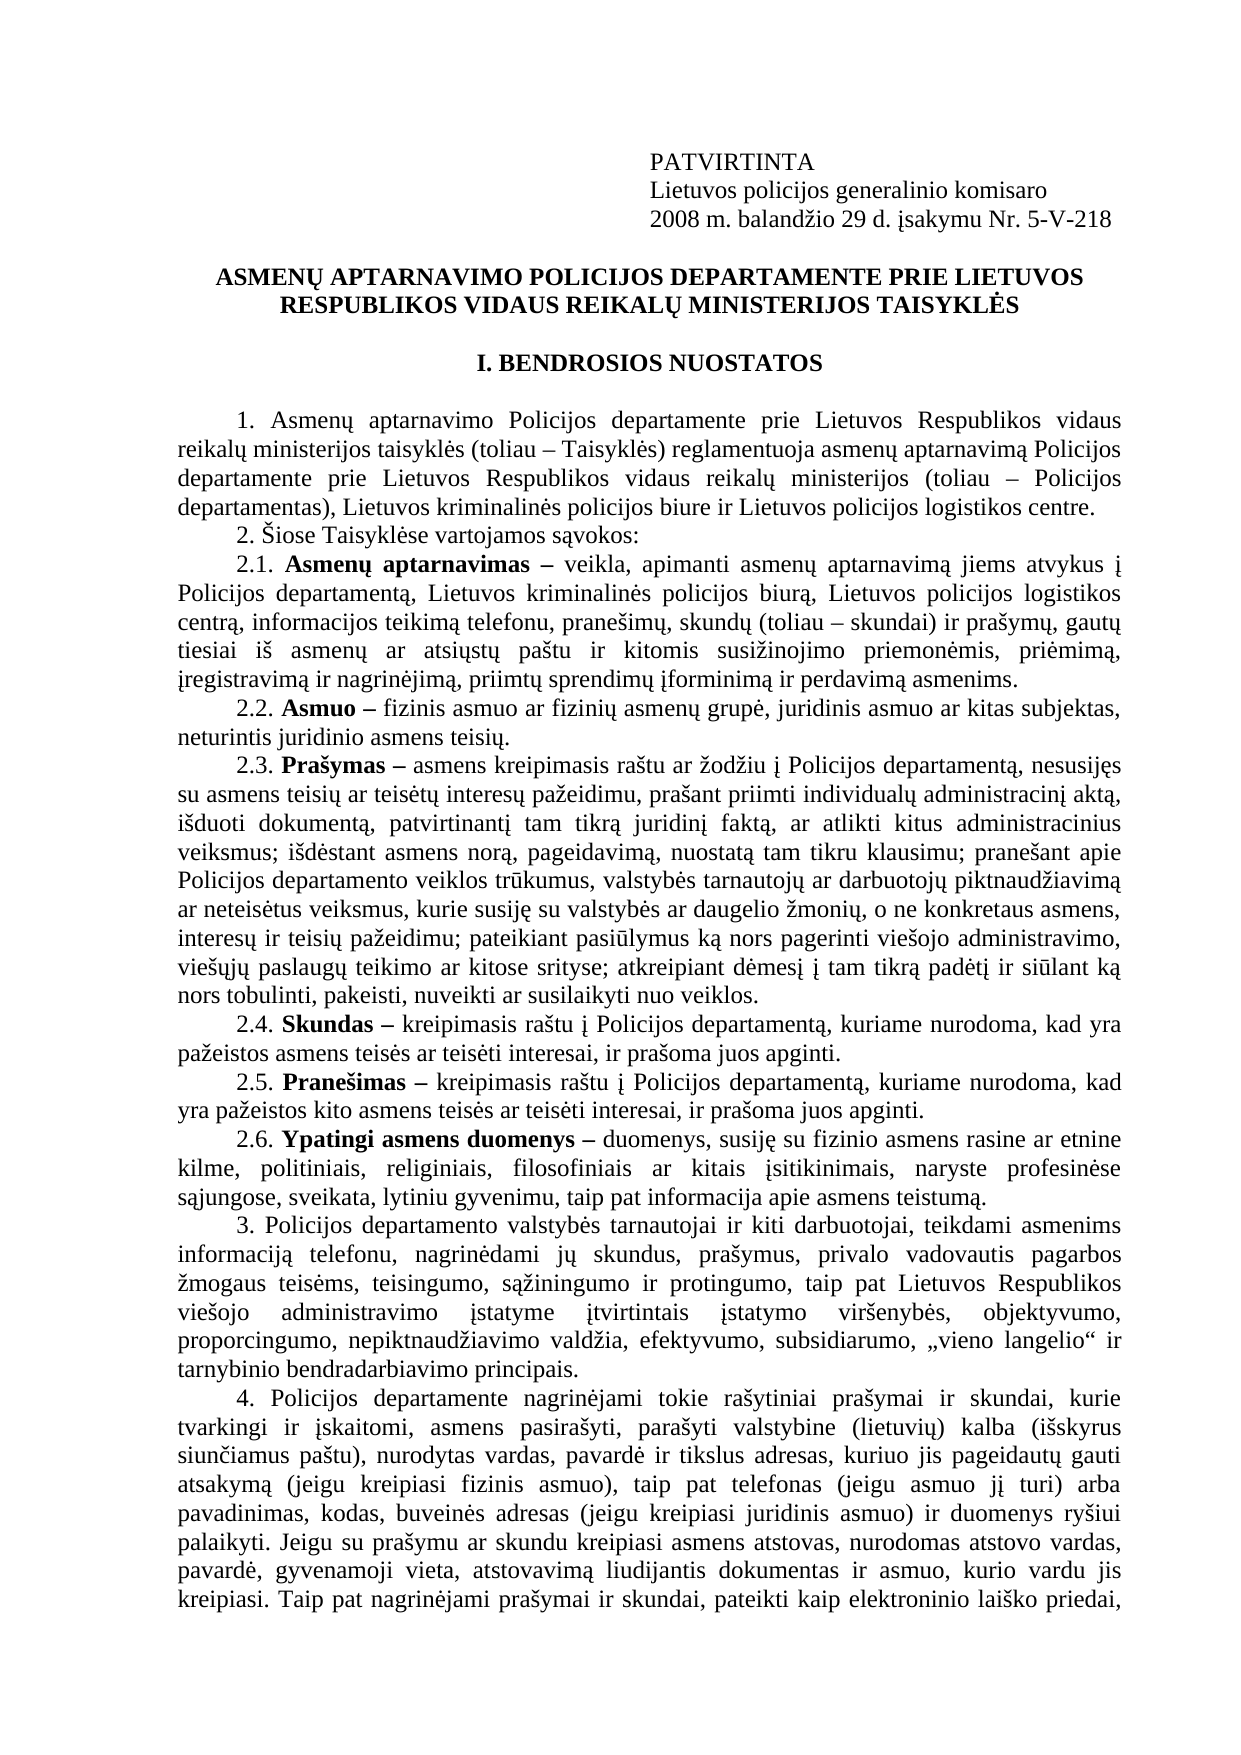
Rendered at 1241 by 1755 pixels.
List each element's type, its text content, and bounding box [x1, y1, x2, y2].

text ASMENŲ APTARNAVIMO POLICIJOS DEPARTAMENTE PRIE LIETUVOS RESPUBLIKOS VIDAUS REIKALŲ MINISTERIJOS TAISYKLĖS [177, 262, 1122, 319]
text 2.3. Prašymas – asmens kreipimasis raštu ar žodžiu į Policijos departamentą, nesusijęs su asmens teisių ar teisėtų interesų pažeidimu, prašant priimti individualų administracinį aktą, išduoti dokumentą, patvirtinantį tam tikrą juridinį faktą, ar atlikti kitus administracinius veiksmus; išdėstant asmens norą, pageidavimą, nuostatą tam tikru klausimu; pranešant apie Policijos departamento veiklos trūkumus, valstybės tarnautojų ar darbuotojų piktnaudžiavimą ar neteisėtus veiksmus, kurie susiję su valstybės ar daugelio žmonių, o ne konkretaus asmens, interesų ir teisių pažeidimu; pateikiant pasiūlymus ką nors pagerinti viešojo administravimo, viešųjų paslaugų teikimo ar kitose srityse; atkreipiant dėmesį į tam tikrą padėtį ir siūlant ką nors tobulinti, pakeisti, nuveikti ar susilaikyti nuo veiklos. [177, 751, 1122, 1009]
text 3. Policijos departamento valstybės tarnautojai ir kiti darbuotojai, teikdami asmenims informaciją telefonu, nagrinėdami jų skundus, prašymus, privalo vadovautis pagarbos žmogaus teisėms, teisingumo, sąžiningumo ir protingumo, taip pat Lietuvos Respublikos viešojo administravimo įstatyme įtvirtintais įstatymo viršenybės, objektyvumo, proporcingumo, nepiktnaudžiavimo valdžia, efektyvumo, subsidiarumo, „vieno langelio“ ir tarnybinio bendradarbiavimo principais. [177, 1211, 1122, 1383]
text 2.5. Pranešimas – kreipimasis raštu į Policijos departamentą, kuriame nurodoma, kad yra pažeistos kito asmens teisės ar teisėti interesai, ir prašoma juos apginti. [177, 1067, 1122, 1124]
text PATVIRTINTA [649, 147, 1122, 176]
text 2.6. Ypatingi asmens duomenys – duomenys, susiję su fizinio asmens rasine ar etnine kilme, politiniais, religiniais, filosofiniais ar kitais įsitikinimais, naryste profesinėse sąjungose, sveikata, lytiniu gyvenimu, taip pat informacija apie asmens teistumą. [177, 1124, 1122, 1211]
text 2.4. Skundas – kreipimasis raštu į Policijos departamentą, kuriame nurodoma, kad yra pažeistos asmens teisės ar teisėti interesai, ir prašoma juos apginti. [177, 1009, 1122, 1067]
text 2.1. Asmenų aptarnavimas – veikla, apimanti asmenų aptarnavimą jiems atvykus į Policijos departamentą, Lietuvos kriminalinės policijos biurą, Lietuvos policijos logistikos centrą, informacijos teikimą telefonu, pranešimų, skundų (toliau – skundai) ir prašymų, gautų tiesiai iš asmenų ar atsiųstų paštu ir kitomis susižinojimo priemonėmis, priėmimą, įregistravimą ir nagrinėjimą, priimtų sprendimų įforminimą ir perdavimą asmenims. [177, 549, 1122, 693]
text Lietuvos policijos generalinio komisaro 2008 m. balandžio 29 d. įsakymu Nr. 5-V-218 [649, 176, 1122, 233]
text 1. Asmenų aptarnavimo Policijos departamente prie Lietuvos Respublikos vidaus reikalų ministerijos taisyklės (toliau – Taisyklės) reglamentuoja asmenų aptarnavimą Policijos departamente prie Lietuvos Respublikos vidaus reikalų ministerijos (toliau – Policijos departamentas), Lietuvos kriminalinės policijos biure ir Lietuvos policijos logistikos centre. [177, 406, 1122, 521]
text I. BENDROSIOS NUOSTATOS [177, 348, 1122, 377]
text 2.2. Asmuo – fizinis asmuo ar fizinių asmenų grupė, juridinis asmuo ar kitas subjektas, neturintis juridinio asmens teisių. [177, 693, 1122, 751]
text 4. Policijos departamente nagrinėjami tokie rašytiniai prašymai ir skundai, kurie tvarkingi ir įskaitomi, asmens pasirašyti, parašyti valstybine (lietuvių) kalba (išskyrus siunčiamus paštu), nurodytas vardas, pavardė ir tikslus adresas, kuriuo jis pageidautų gauti atsakymą (jeigu kreipiasi fizinis asmuo), taip pat telefonas (jeigu asmuo jį turi) arba pavadinimas, kodas, buveinės adresas (jeigu kreipiasi juridinis asmuo) ir duomenys ryšiui palaikyti. Jeigu su prašymu ar skundu kreipiasi asmens atstovas, nurodomas atstovo vardas, pavardė, gyvenamoji vieta, atstovavimą liudijantis dokumentas ir asmuo, kurio vardu jis kreipiasi. Taip pat nagrinėjami prašymai ir skundai, pateikti kaip elektroninio laiško priedai, [177, 1383, 1122, 1613]
text 2. Šiose Taisyklėse vartojamos sąvokos: [177, 521, 1122, 549]
